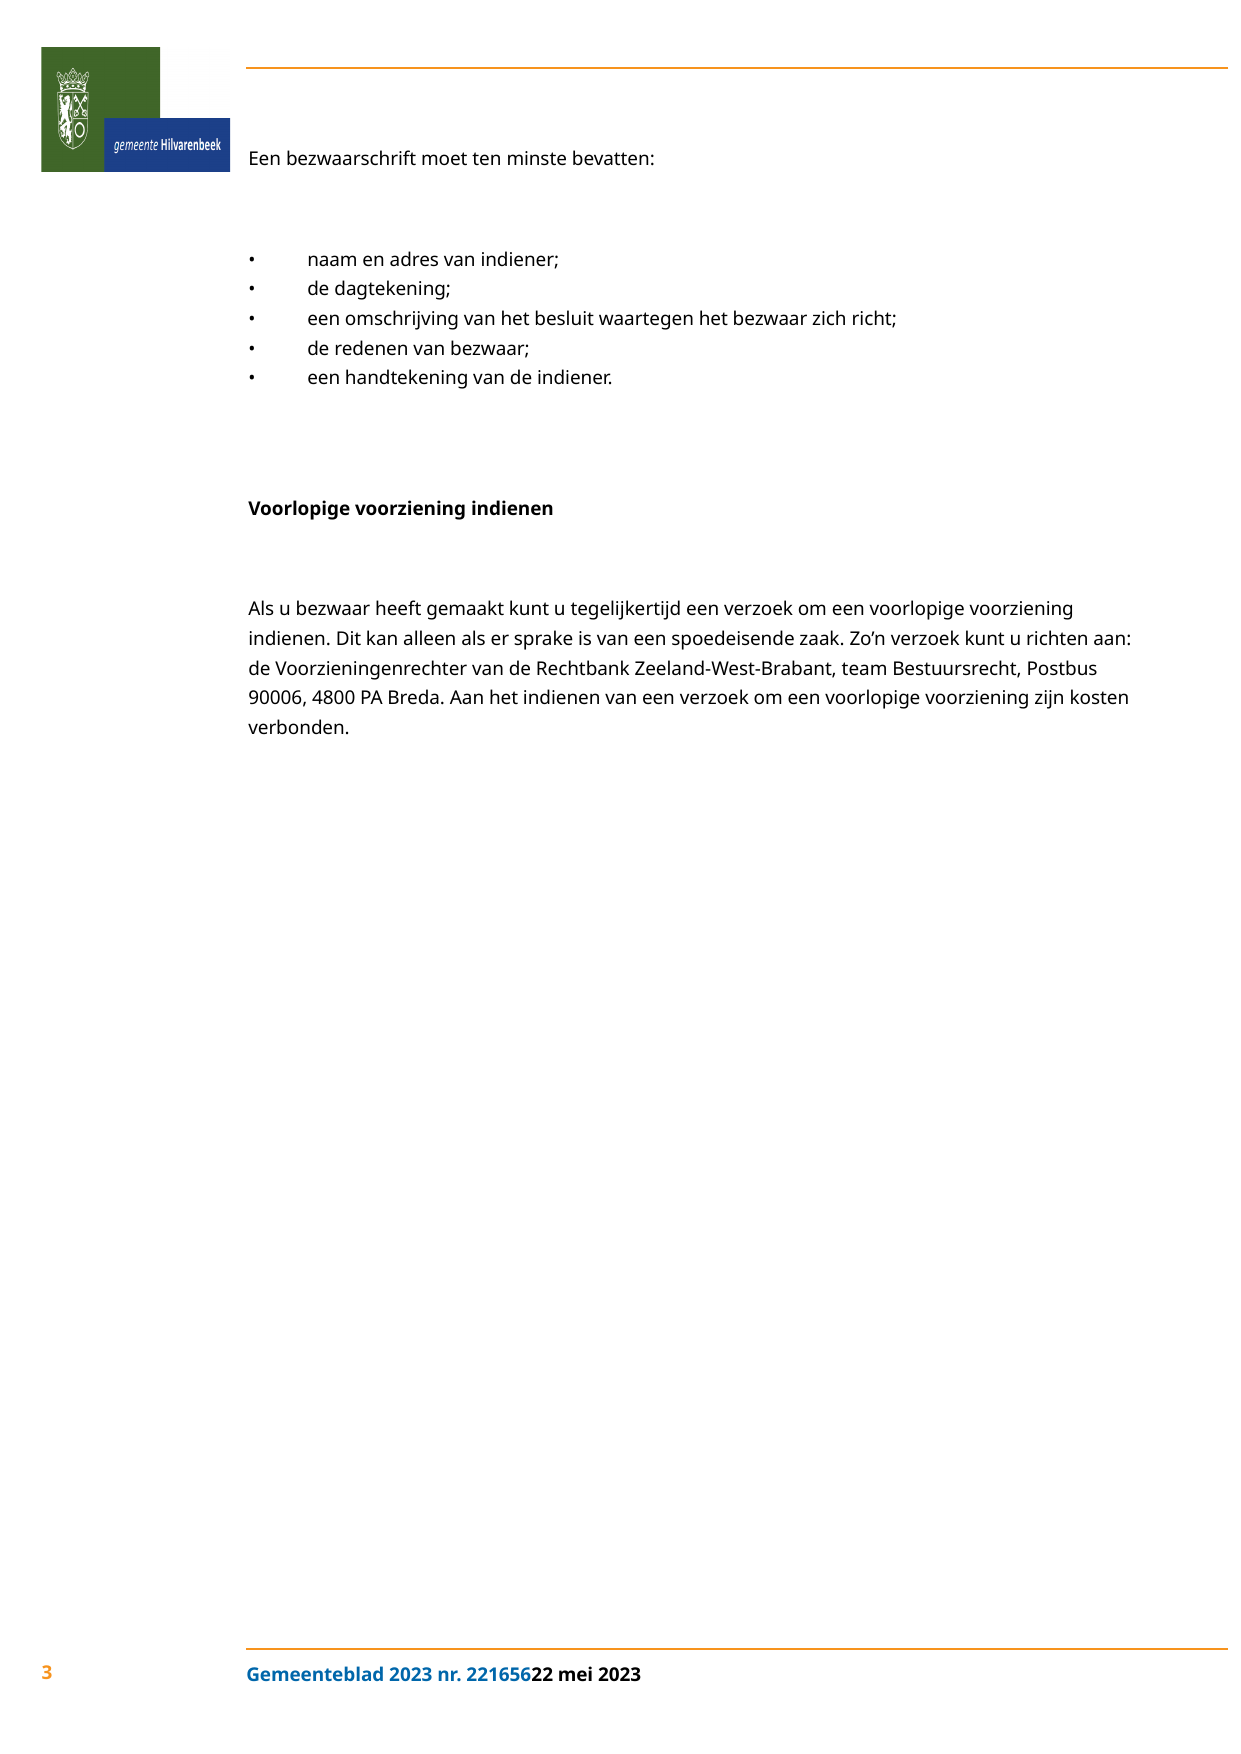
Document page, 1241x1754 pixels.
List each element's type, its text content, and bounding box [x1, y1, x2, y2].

list de dagtekening; [248, 276, 1152, 301]
picture [41, 47, 231, 172]
list een omschrijving van het besluit waartegen het bezwaar zich richt; [248, 305, 1152, 331]
text Een bezwaarschrift moet ten minste bevatten: [248, 145, 1152, 171]
list de redenen van bezwaar; [248, 335, 1152, 361]
list een handtekening van de indiener. [248, 364, 1152, 390]
list naam en adres van indiener; [248, 246, 1152, 272]
text Als u bezwaar heeft gemaakt kunt u tegelijkertijd een verzoek om een voorlopige voorziening indienen. Dit kan alleen als er sprake is van een spoedeisende zaak. Zo’n verzoek kunt u richten aan: de Voorzieningenrechter van de Rechtbank Zeeland-West-Brabant, team Bestuursrecht, Postbus 90006, 4800 PA Breda. Aan het indienen van een verzoek om een voorlopige voorziening zijn kosten verbonden. [248, 596, 1152, 740]
text Voorlopige voorziening indienen [248, 495, 1152, 521]
